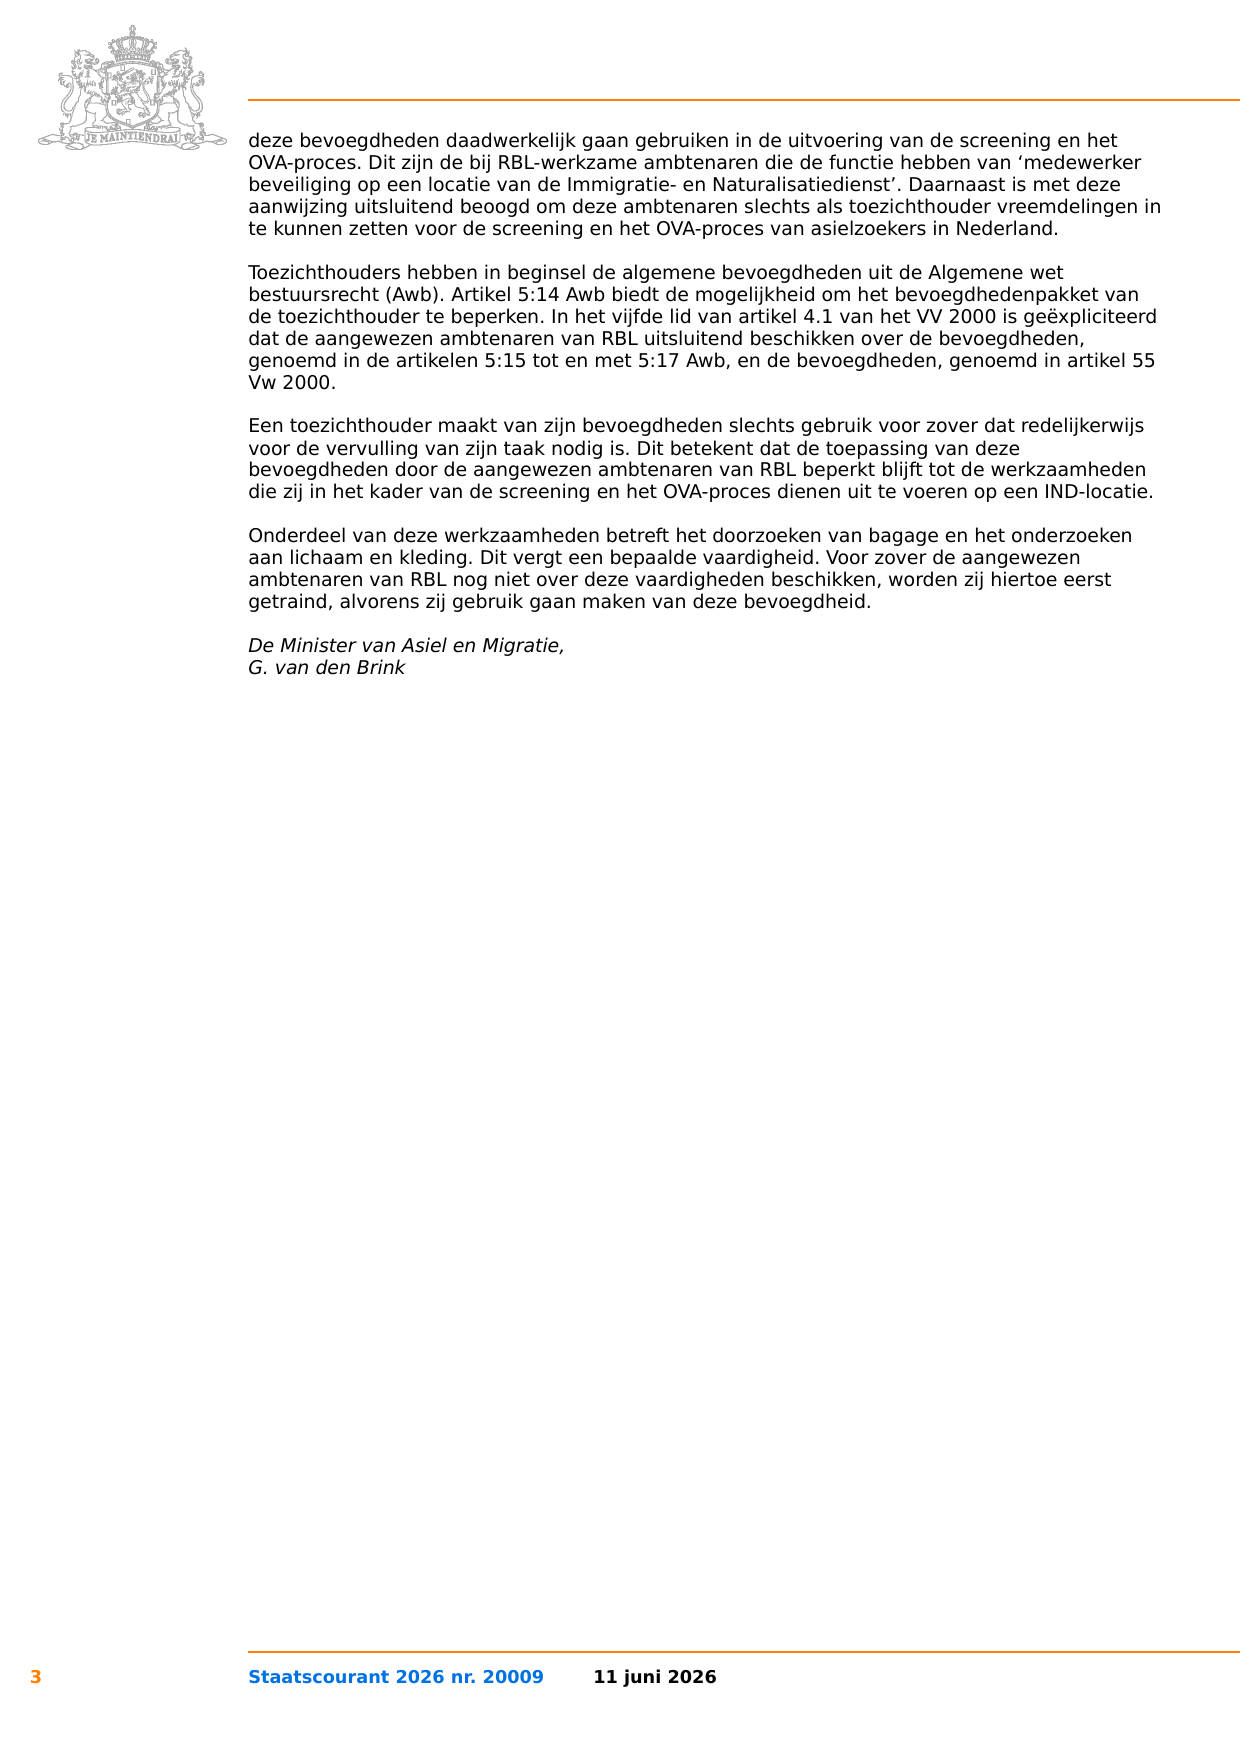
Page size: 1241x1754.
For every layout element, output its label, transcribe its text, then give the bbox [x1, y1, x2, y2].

text deze bevoegdheden daadwerkelijk gaan gebruiken in de uitvoering van de screening en het OVA-proces. Dit zijn de bij RBL-werkzame ambtenaren die de functie hebben van ‘medewerker beveiliging op een locatie van de Immigratie- en Naturalisatiedienst’. Daarnaast is met deze aanwijzing uitsluitend beoogd om deze ambtenaren slechts als toezichthouder vreemdelingen in te kunnen zetten voor de screening en het OVA-proces van asielzoekers in Nederland. [248, 130, 1163, 240]
text Een toezichthouder maakt van zijn bevoegdheden slechts gebruik voor zover dat redelijkerwijs voor de vervulling van zijn taak nodig is. Dit betekent dat de toepassing van deze bevoegdheden door de aangewezen ambtenaren van RBL beperkt blijft tot de werkzaamheden die zij in het kader van de screening en het OVA-proces dienen uit te voeren op een IND-locatie. [248, 415, 1163, 503]
text De Minister van Asiel en Migratie, G. van den Brink [248, 635, 1163, 679]
picture [38, 25, 227, 150]
text Onderdeel van deze werkzaamheden betreft het doorzoeken van bagage en het onderzoeken aan lichaam en kleding. Dit vergt een bepaalde vaardigheid. Voor zover de aangewezen ambtenaren van RBL nog niet over deze vaardigheden beschikken, worden zij hiertoe eerst getraind, alvorens zij gebruik gaan maken van deze bevoegdheid. [248, 525, 1163, 613]
text Toezichthouders hebben in beginsel de algemene bevoegdheden uit de Algemene wet bestuursrecht (Awb). Artikel 5:14 Awb biedt de mogelijkheid om het bevoegdhedenpakket van de toezichthouder te beperken. In het vijfde lid van artikel 4.1 van het VV 2000 is geëxpliciteerd dat de aangewezen ambtenaren van RBL uitsluitend beschikken over de bevoegdheden, genoemd in de artikelen 5:15 tot en met 5:17 Awb, en de bevoegdheden, genoemd in artikel 55 Vw 2000. [248, 262, 1163, 393]
